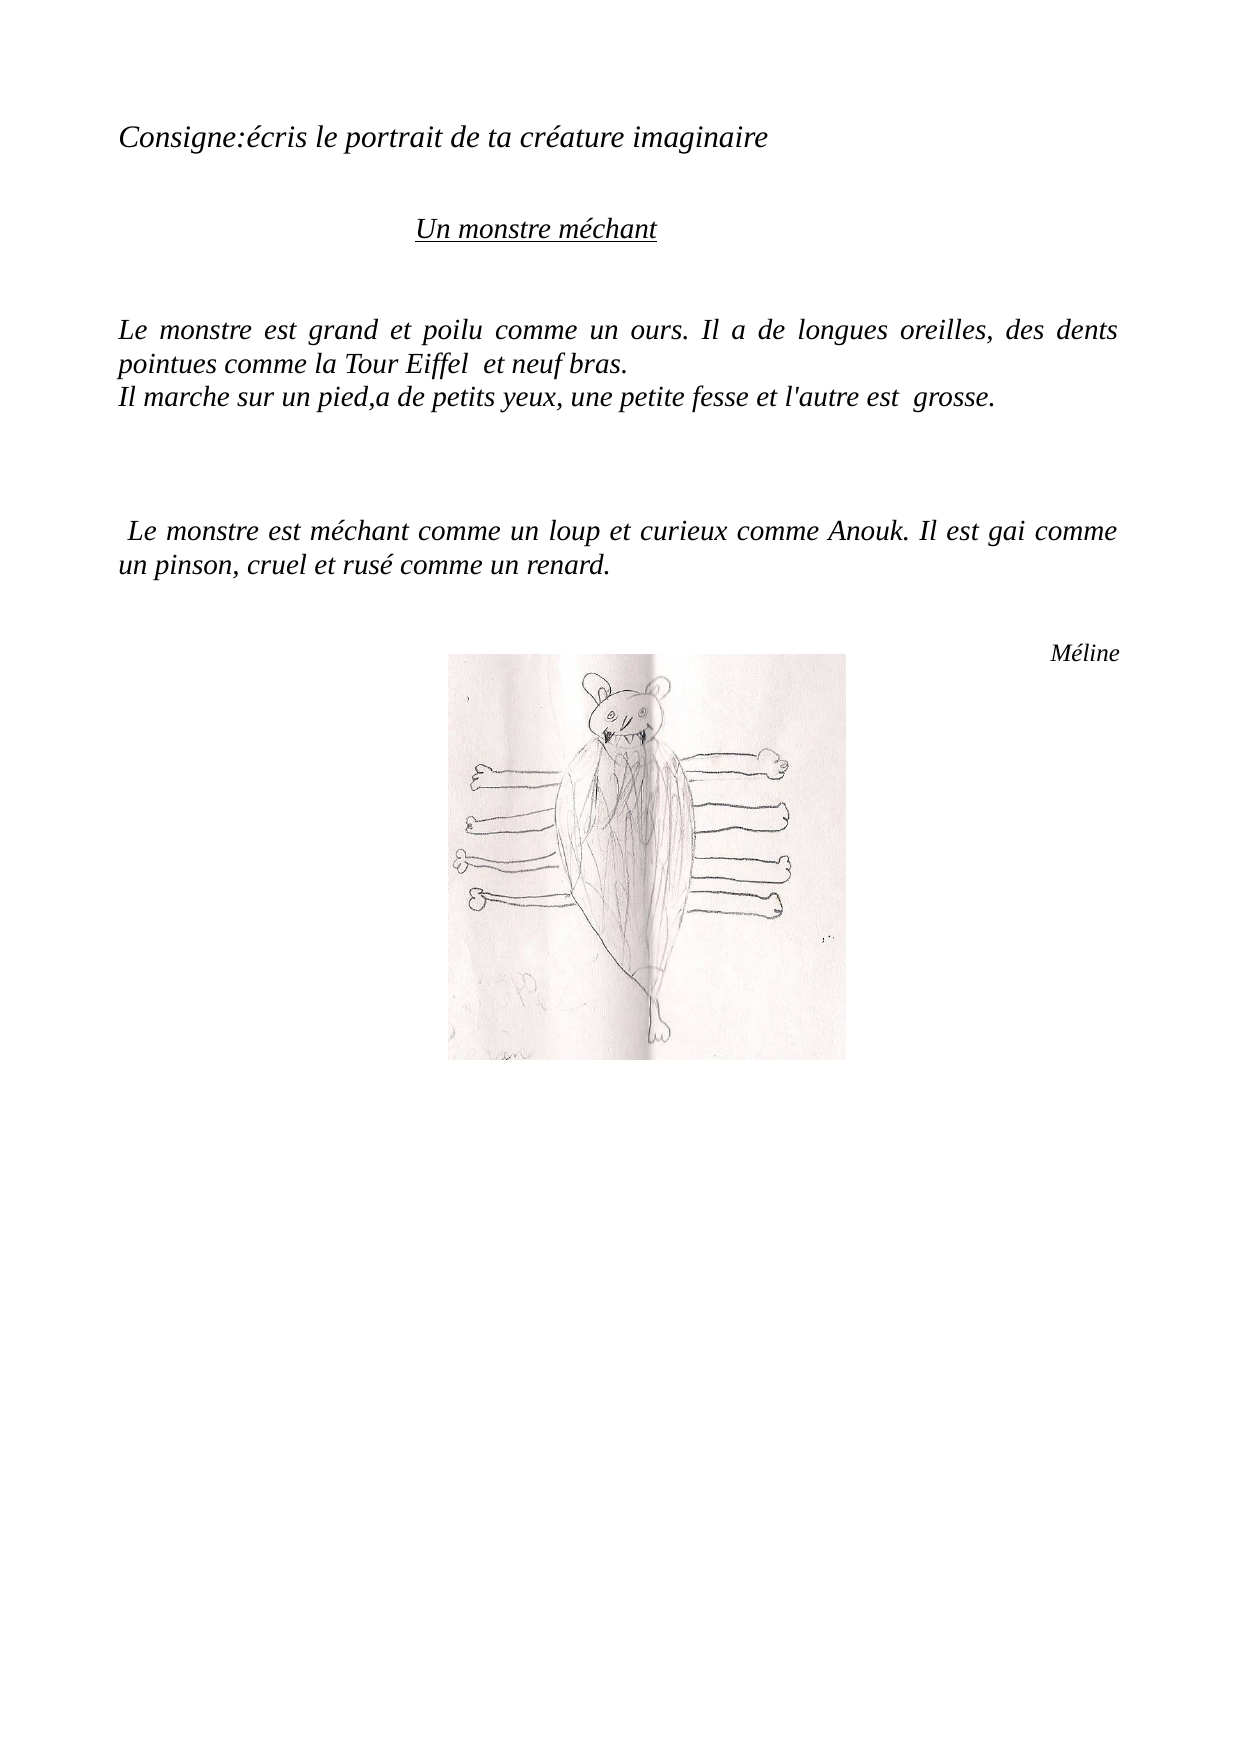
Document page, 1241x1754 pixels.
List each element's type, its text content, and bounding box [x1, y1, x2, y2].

text Il marche sur un pied,a de petits yeux, une petite fesse et l'autre est grosse. [118, 379, 1122, 413]
text Consigne:écris le portrait de ta créature imaginaire [118, 118, 1122, 154]
picture [448, 654, 846, 1060]
text Le monstre est méchant comme un loup et curieux comme Anouk. Il est gai comme un pinson, cruel et rusé comme un renard. [118, 513, 1122, 581]
text Méline [118, 638, 1122, 667]
text Un monstre méchant [118, 212, 1122, 245]
text Le monstre est grand et poilu comme un ours. Il a de longues oreilles, des dents pointues comme la Tour Eiffel et neuf bras. [118, 312, 1122, 379]
